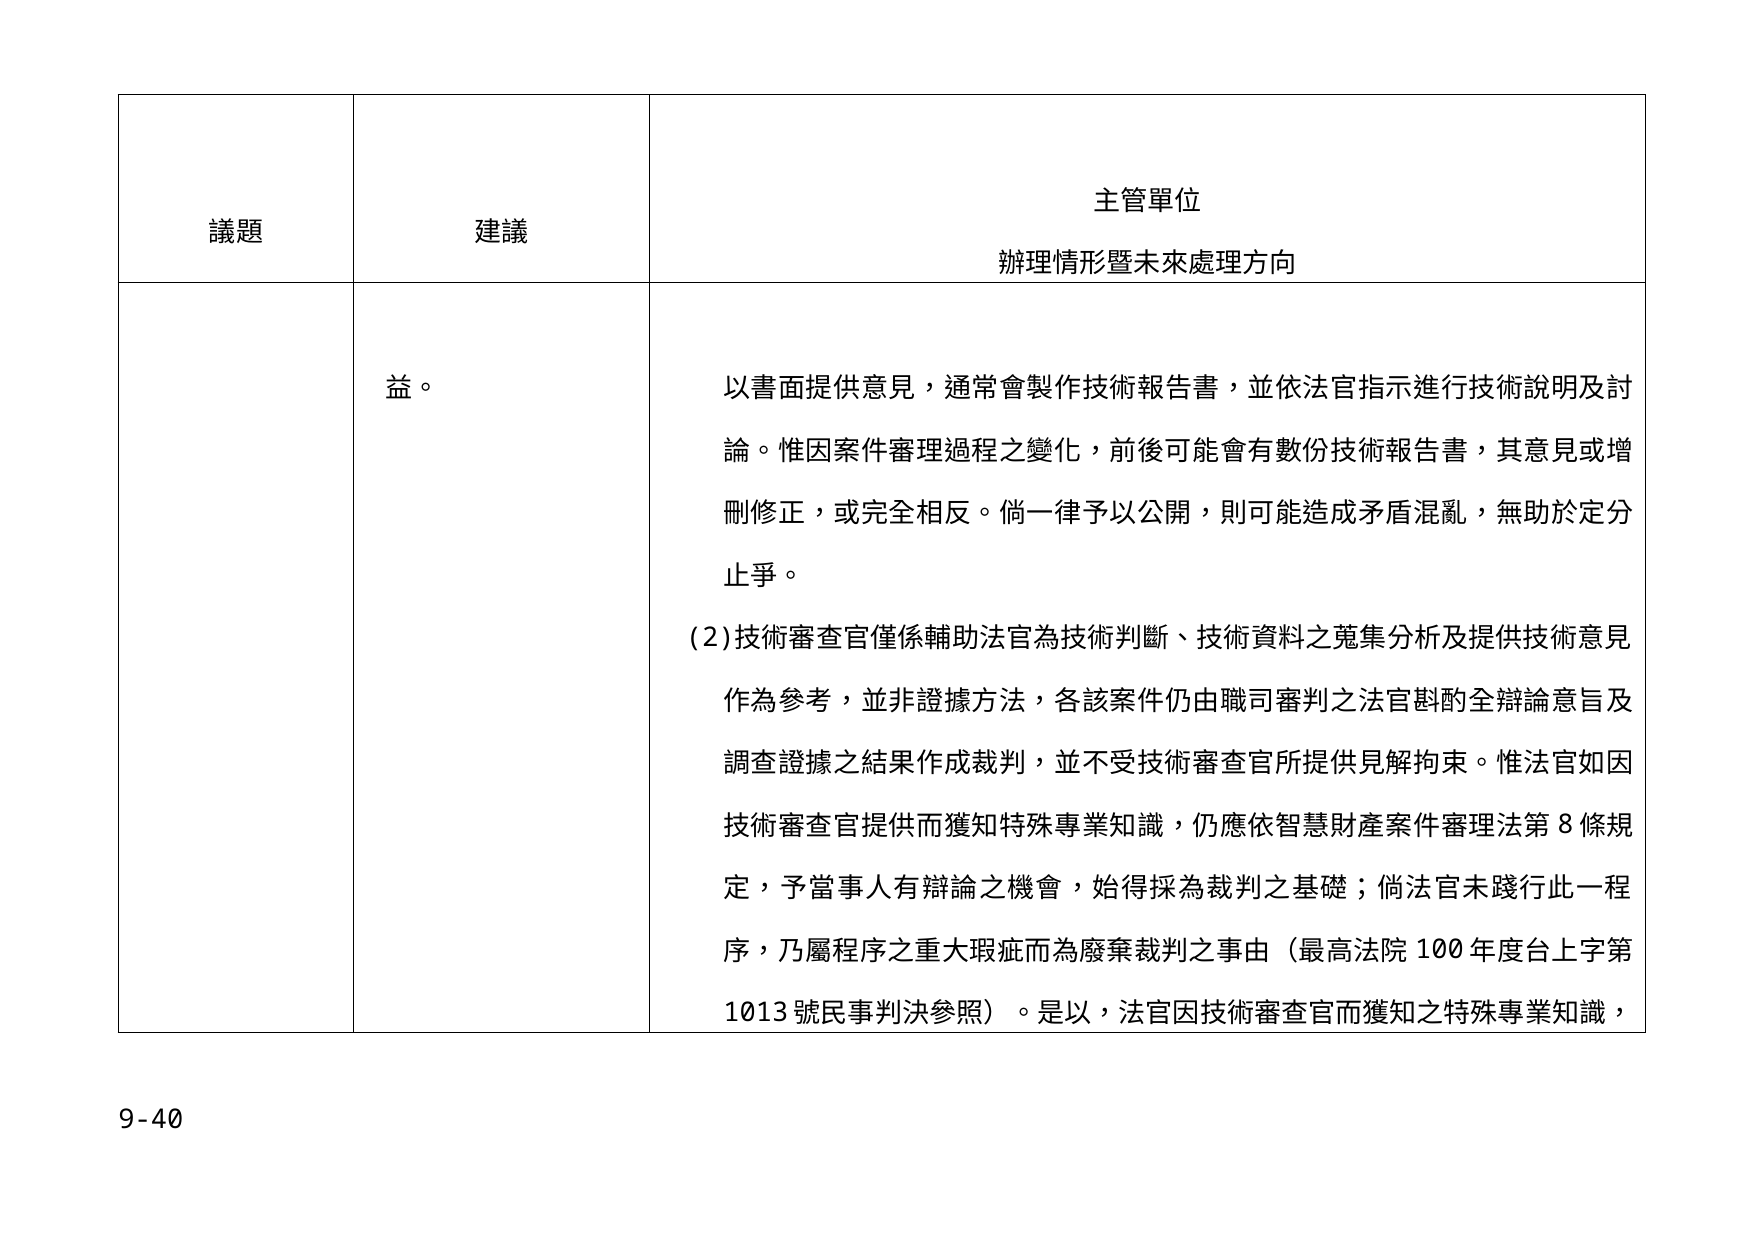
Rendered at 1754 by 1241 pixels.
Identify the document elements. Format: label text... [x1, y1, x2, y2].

table_cell [119, 283, 353, 1032]
table_header 主管單位 辦理情形暨未來處理方向 [650, 95, 1645, 282]
table_header 議題 [119, 95, 353, 282]
table_cell 以書面提供意見，通常會製作技術報告書，並依法官指示進行技術說明及討論。惟因案件審理過程之變化，前後可能會有數份技術報告書，其意見或增刪修正，或完全相反。倘一律予以公開，則可能造成矛盾混亂，無助於定分止爭。 (2)技術審查官僅係輔助法官為技術判斷、技術資料之蒐集分析及提供技術意見作為參考，並非證據方法，各該案件仍由職司審判之法官斟酌全辯論意旨及調查證據之結果作成裁判，並不受技術審查官所提供見解拘束。惟法官如因技術審查官提供而獲知特殊專業知識，仍應依智慧財產案件審理法第8條規定，予當事人有辯論之機會，始得採為裁判之基礎；倘法官未踐行此一程序，乃屬程序之重大瑕疵而為廢棄裁判之事由（最高法院100年度台上字第1013號民事判決參照）。是以，法官因技術審查官而獲知之特殊專業知識， [650, 283, 1645, 1032]
table_cell 益。 [354, 283, 649, 1032]
table_header 建議 [354, 95, 649, 282]
